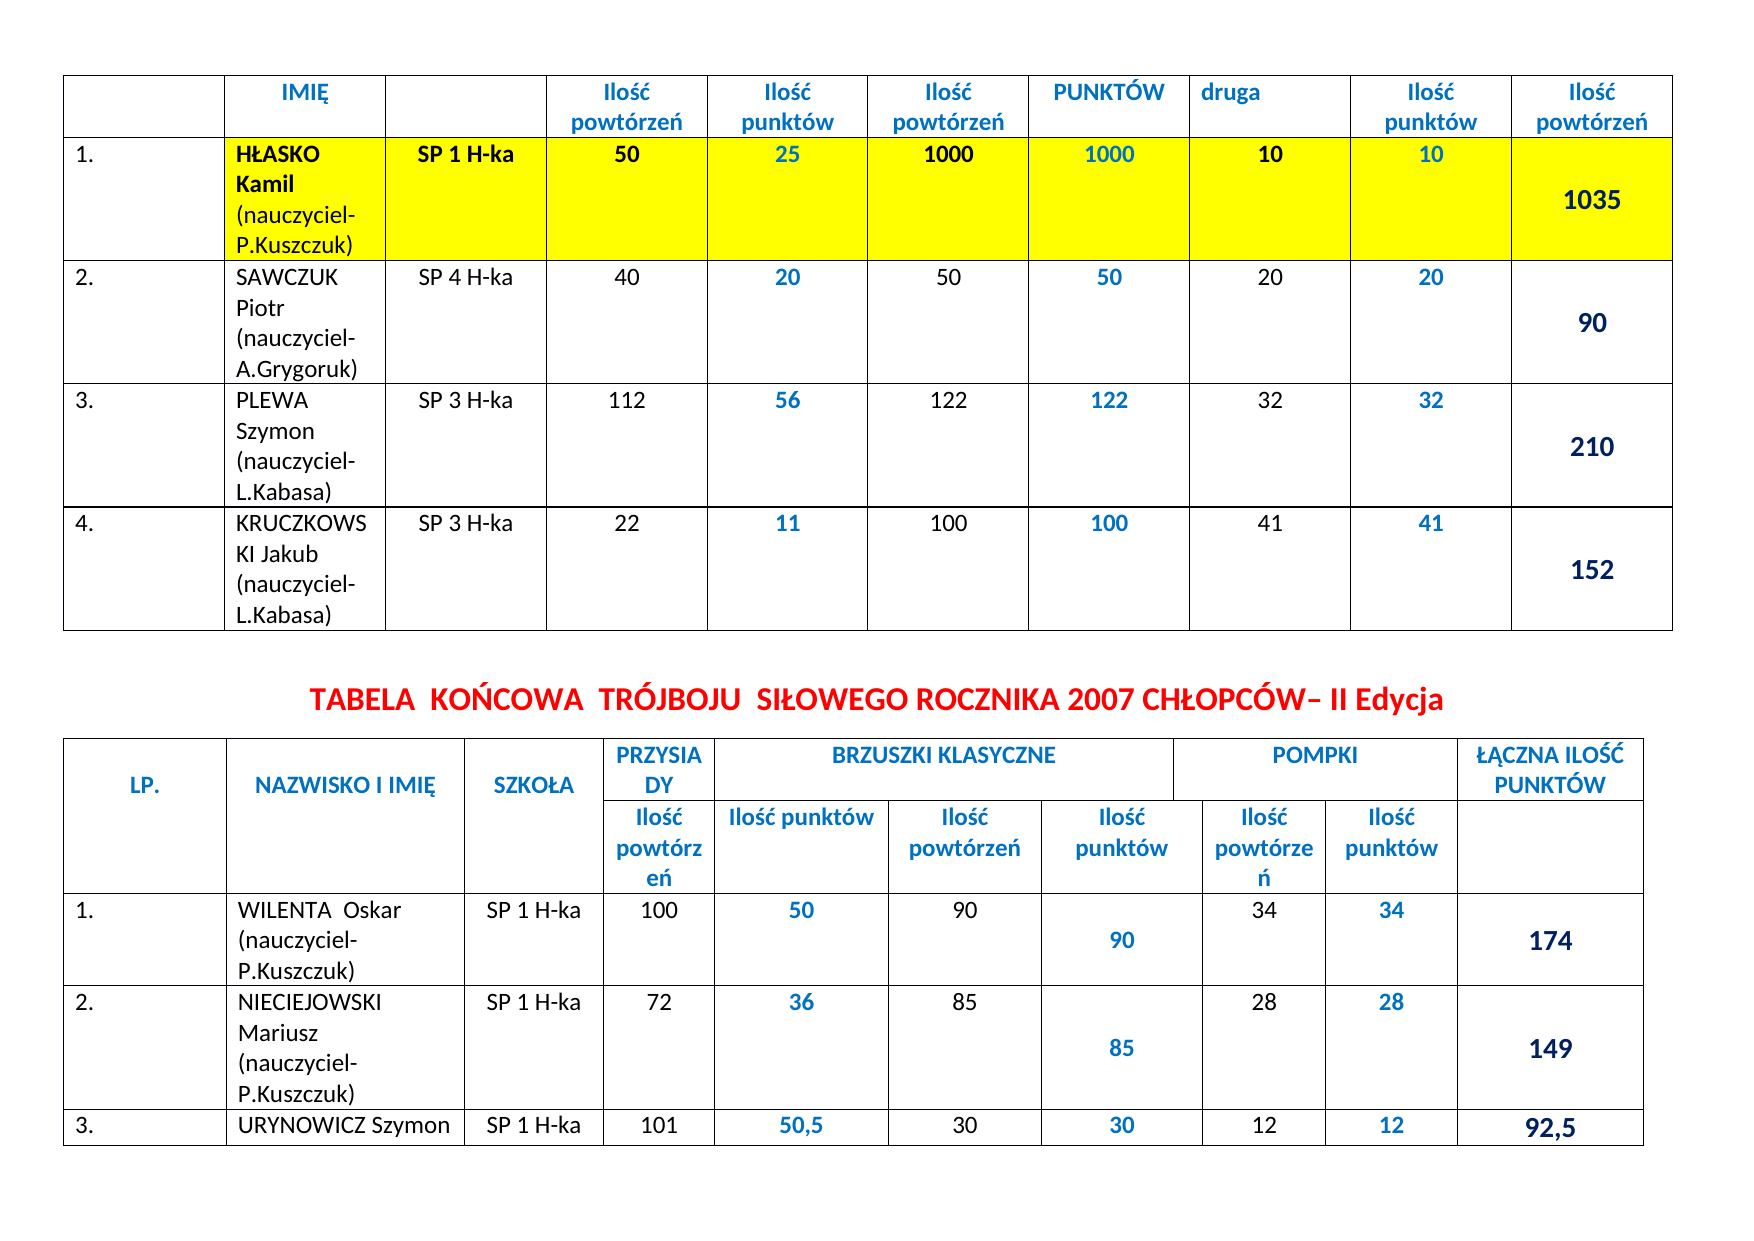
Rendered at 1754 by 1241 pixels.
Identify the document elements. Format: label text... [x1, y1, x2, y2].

table_cell Ilość punktów [1326, 801, 1457, 893]
table_cell 41 [1190, 508, 1350, 629]
table_cell 1000 [868, 138, 1028, 260]
table_cell 122 [868, 384, 1028, 506]
table_cell 90 [1512, 261, 1672, 383]
table_cell 101 [604, 1110, 714, 1145]
table_cell 11 [708, 508, 867, 629]
table_cell 210 [1512, 384, 1672, 506]
table_cell 28 [1326, 986, 1457, 1108]
table_cell 149 [1458, 986, 1643, 1108]
table_cell 1. [64, 894, 226, 985]
table_cell 56 [708, 384, 867, 506]
table_cell Ilość powtórzeń [1512, 76, 1672, 137]
table_cell NIECIEJOWSKI Mariusz (nauczyciel-P.Kuszczuk) [227, 986, 464, 1108]
table_cell 22 [547, 508, 707, 629]
table_cell 10 [1190, 138, 1350, 260]
table_cell WILENTA Oskar (nauczyciel-P.Kuszczuk) [227, 894, 464, 985]
table_cell 72 [604, 986, 714, 1108]
table_cell 25 [708, 138, 867, 260]
table_cell 90 [889, 894, 1041, 985]
table_header PUNKTÓW [1029, 76, 1189, 137]
table_cell 1035 [1512, 138, 1672, 260]
table_cell 3. [64, 1110, 226, 1145]
table_cell 2. [64, 261, 224, 383]
table_cell Ilość powtórzeń [1203, 801, 1325, 893]
table_header ŁĄCZNA ILOŚĆ PUNKTÓW [1458, 739, 1643, 800]
table_cell 20 [1351, 261, 1511, 383]
table_cell 1000 [1029, 138, 1189, 260]
table_cell 122 [1029, 384, 1189, 506]
table_cell 85 [889, 986, 1041, 1108]
table_cell 100 [1029, 508, 1189, 629]
table_cell SAWCZUK Piotr (nauczyciel-A.Grygoruk) [225, 261, 385, 383]
table_cell SP 1 H-ka [465, 894, 603, 985]
table_cell 50 [868, 261, 1028, 383]
table_cell 152 [1512, 508, 1672, 629]
table_cell 50,5 [715, 1110, 888, 1145]
table_cell Ilość powtórzeń [604, 801, 714, 893]
table_cell 2. [64, 986, 226, 1108]
table_cell Ilość powtórzeń [547, 76, 707, 137]
table_cell 30 [1042, 1110, 1202, 1145]
table_cell Ilość punktów [1042, 801, 1202, 893]
table_cell 174 [1458, 894, 1643, 985]
table_cell 12 [1203, 1110, 1325, 1145]
table_cell 34 [1203, 894, 1325, 985]
table_cell 34 [1326, 894, 1457, 985]
table_cell 20 [708, 261, 867, 383]
table_cell 10 [1351, 138, 1511, 260]
table_cell 28 [1203, 986, 1325, 1108]
table_cell 4. [64, 508, 224, 629]
table_cell SP 4 H-ka [386, 261, 546, 383]
table_header SZKOŁA [465, 739, 603, 893]
table_cell SP 1 H-ka [465, 986, 603, 1108]
table_header PRZYSIADY [604, 739, 714, 800]
table_cell 100 [604, 894, 714, 985]
table_cell 100 [868, 508, 1028, 629]
table_cell 41 [1351, 508, 1511, 629]
table_cell 1. [64, 138, 224, 260]
table_cell KRUCZKOWSKI Jakub (nauczyciel-L.Kabasa) [225, 508, 385, 629]
table_cell 112 [547, 384, 707, 506]
table_header IMIĘ [225, 76, 385, 137]
table_header [386, 76, 546, 137]
table_cell 12 [1326, 1110, 1457, 1145]
table_header LP. [64, 739, 226, 893]
table_cell Ilość powtórzeń [868, 76, 1028, 137]
table_cell [1458, 801, 1643, 893]
table_header POMPKI [1174, 739, 1457, 800]
table_header NAZWISKO I IMIĘ [227, 739, 464, 893]
table_cell 92,5 [1458, 1110, 1643, 1145]
table_cell Ilość punktów [1351, 76, 1511, 137]
table_cell SP 3 H-ka [386, 508, 546, 629]
table_cell 36 [715, 986, 888, 1108]
table_cell SP 3 H-ka [386, 384, 546, 506]
table_cell PLEWA Szymon (nauczyciel-L.Kabasa) [225, 384, 385, 506]
table_cell 85 [1042, 986, 1202, 1108]
table_header BRZUSZKI KLASYCZNE [715, 739, 1173, 800]
table_cell 40 [547, 261, 707, 383]
table_cell 32 [1190, 384, 1350, 506]
table_cell 20 [1190, 261, 1350, 383]
table_cell Ilość punktów [708, 76, 867, 137]
text TABELA KOŃCOWA TRÓJBOJU SIŁOWEGO ROCZNIKA 2007 CHŁOPCÓW– II Edycja [75, 677, 1679, 718]
table_cell SP 1 H-ka [386, 138, 546, 260]
table_cell 50 [547, 138, 707, 260]
table_header [64, 76, 224, 137]
table_cell Ilość punktów [715, 801, 888, 893]
table_cell 30 [889, 1110, 1041, 1145]
table_cell URYNOWICZ Szymon [227, 1110, 464, 1145]
table_cell 3. [64, 384, 224, 506]
table_header druga [1190, 76, 1350, 137]
table_cell HŁASKO Kamil (nauczyciel-P.Kuszczuk) [225, 138, 385, 260]
table_cell Ilość powtórzeń [889, 801, 1041, 893]
table_cell 50 [1029, 261, 1189, 383]
table_cell 32 [1351, 384, 1511, 506]
table_cell SP 1 H-ka [465, 1110, 603, 1145]
table_cell 90 [1042, 894, 1202, 985]
table_cell 50 [715, 894, 888, 985]
